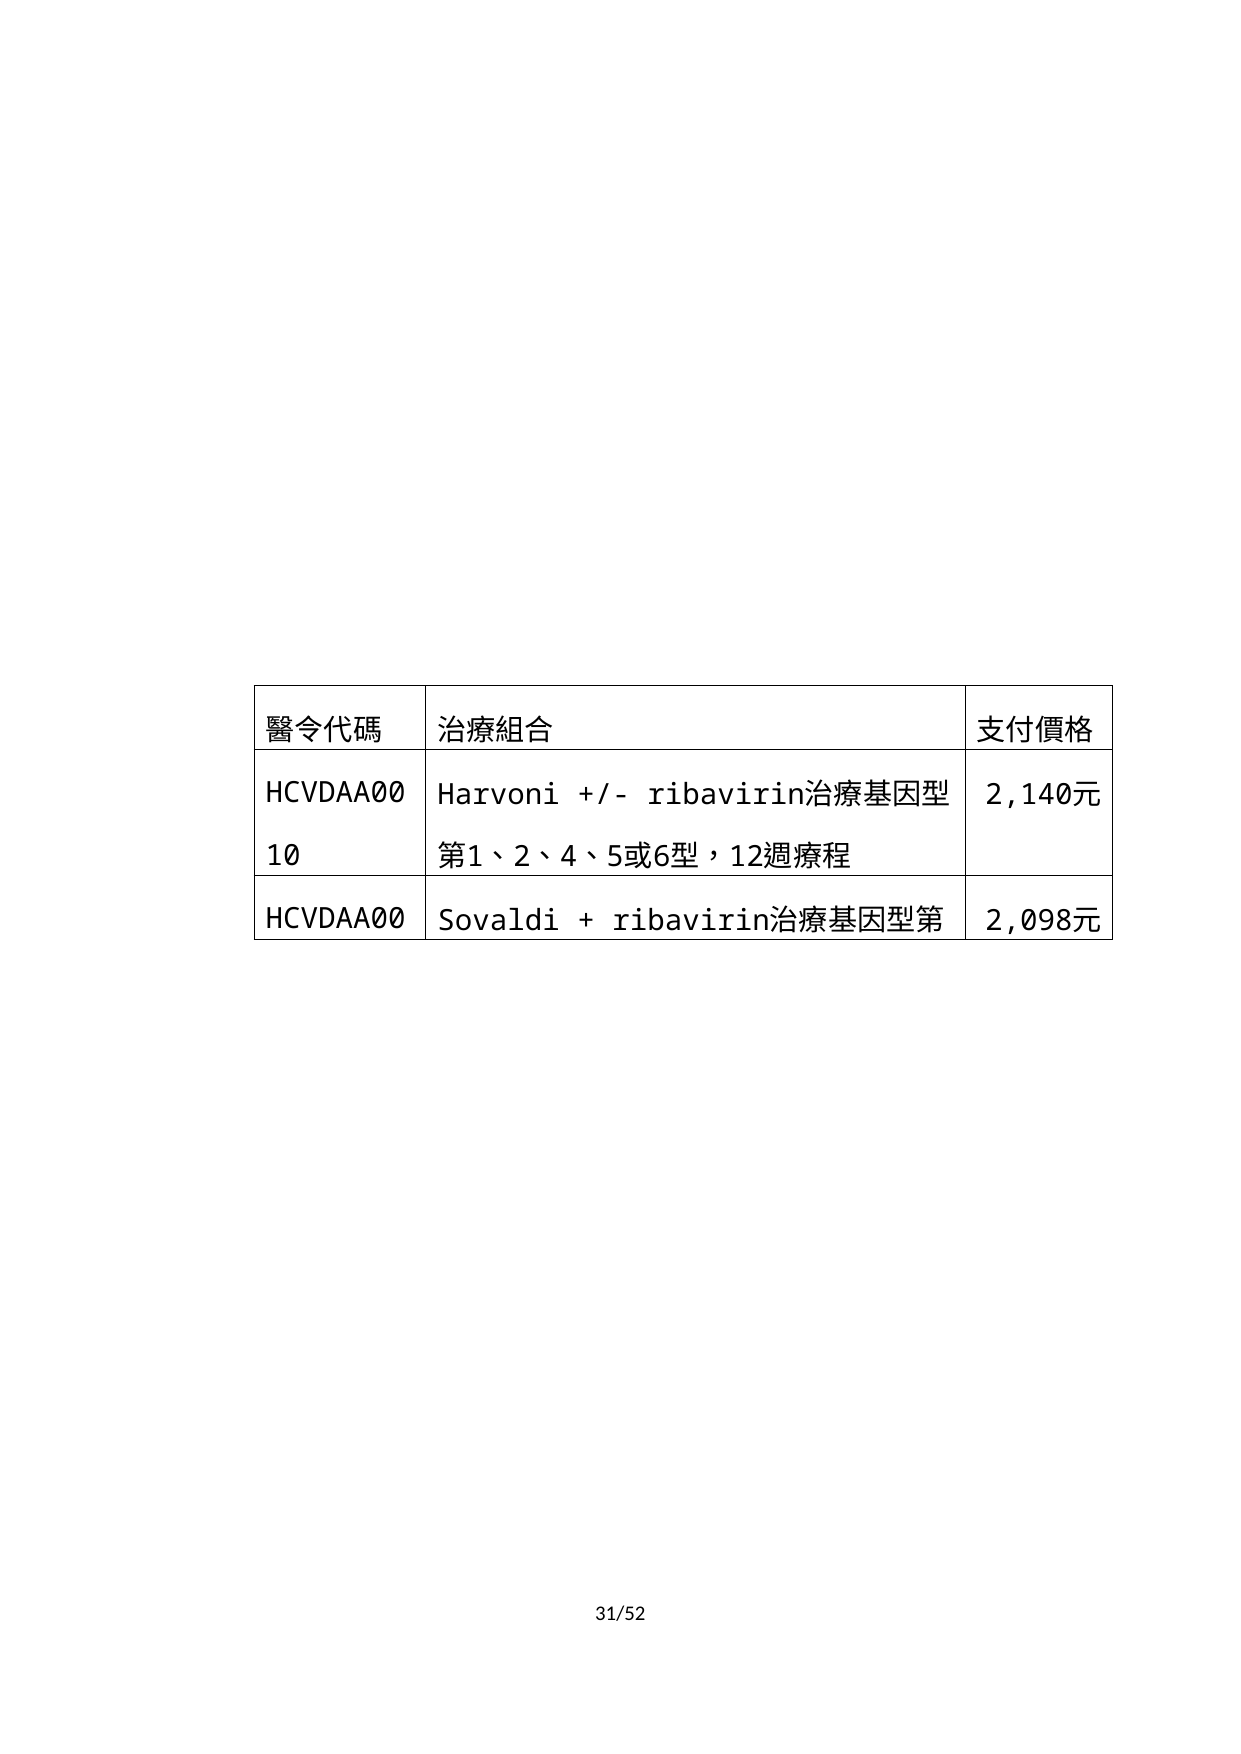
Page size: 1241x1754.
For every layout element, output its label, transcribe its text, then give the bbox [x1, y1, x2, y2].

table_cell HCVDAA0010 [255, 750, 425, 875]
table_header 治療組合 [426, 686, 965, 749]
table_cell 2,140元 [966, 750, 1112, 875]
table_cell Harvoni +/- ribavirin治療基因型第1、2、4、5或6型，12週療程 [426, 750, 965, 875]
table_cell 2,098元 [966, 876, 1112, 938]
table_cell HCVDAA00 [255, 876, 425, 938]
table_cell Sovaldi + ribavirin治療基因型第 [426, 876, 965, 938]
table_header 醫令代碼 [255, 686, 425, 749]
table_header 支付價格 [966, 686, 1112, 749]
